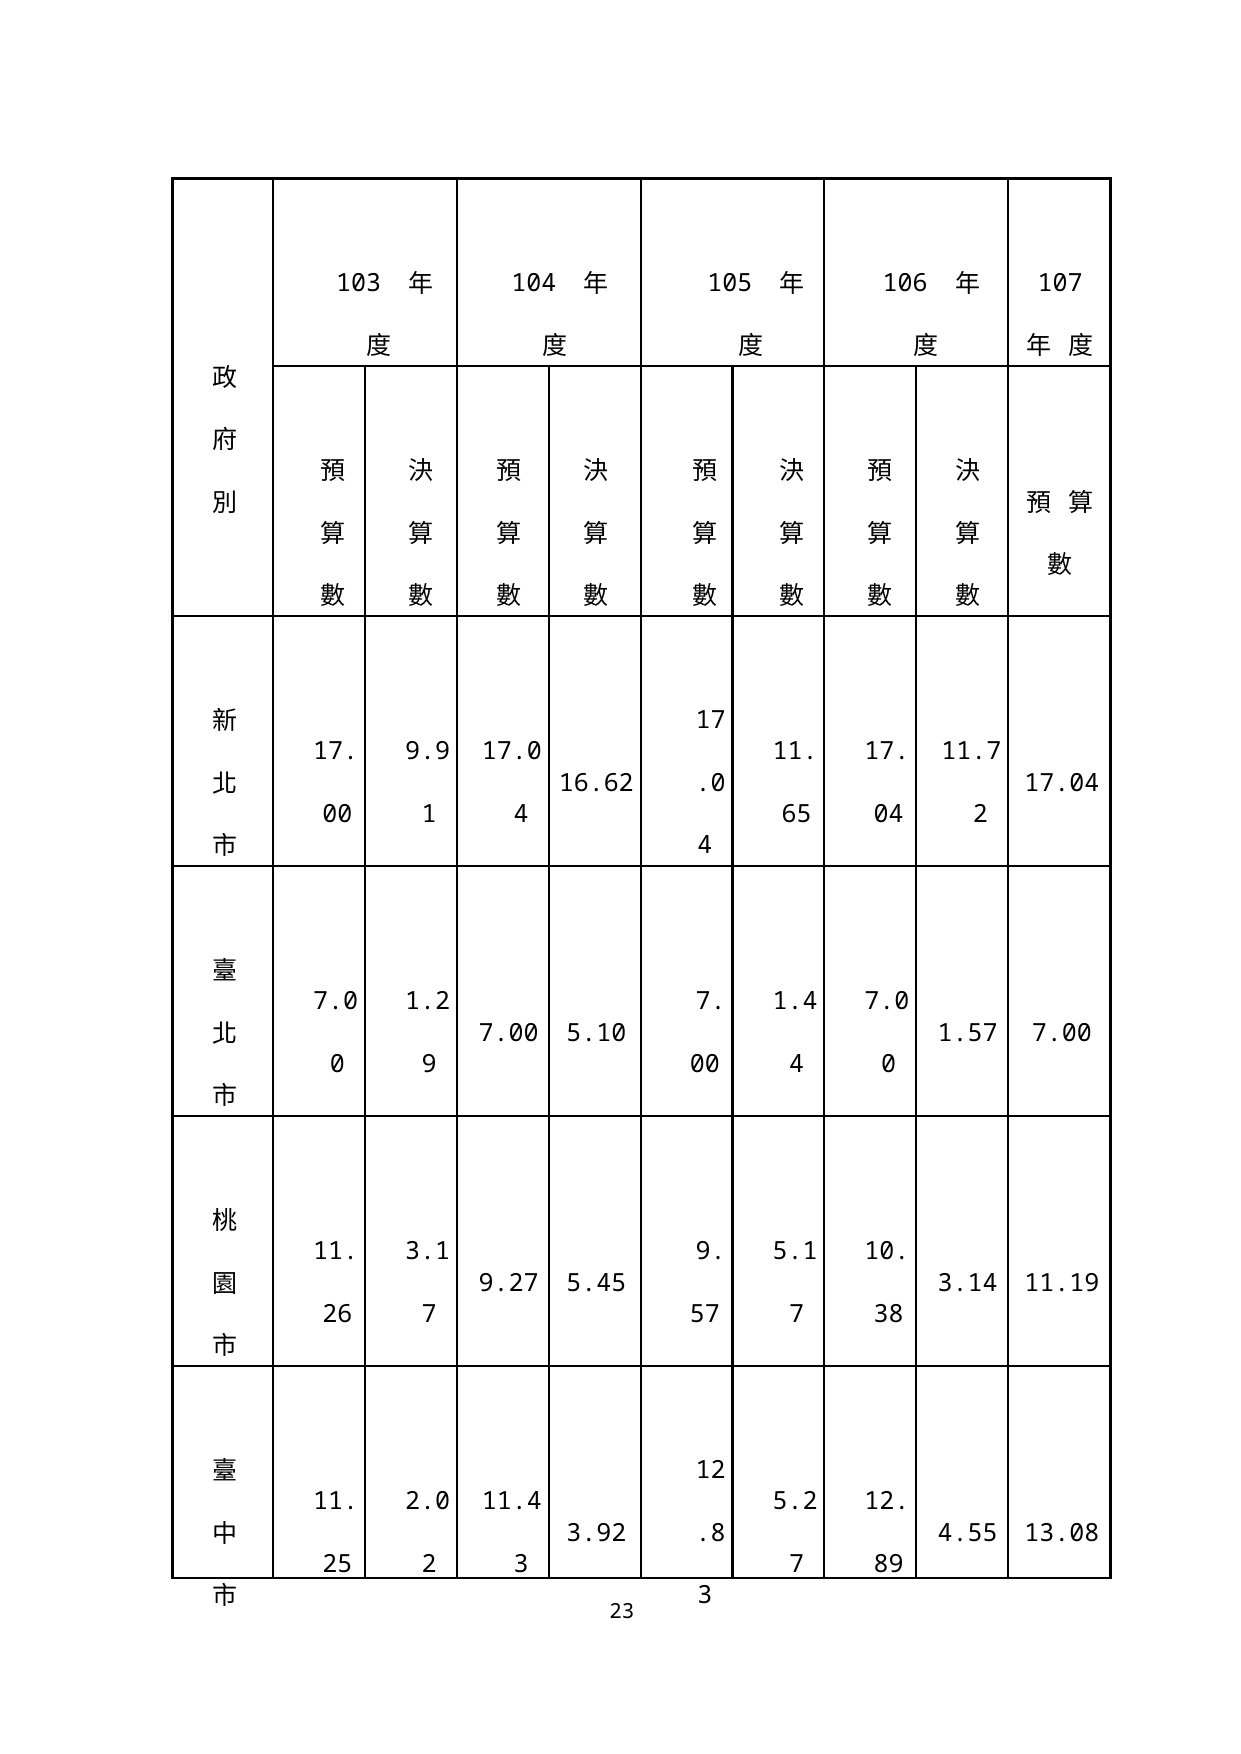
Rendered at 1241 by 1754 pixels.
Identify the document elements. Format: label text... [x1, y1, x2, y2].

table_cell 決算數 [366, 367, 456, 615]
table_cell 11.72 [917, 617, 1007, 865]
table_cell 7.00 [1009, 867, 1109, 1115]
table_cell 4.55 [917, 1367, 1007, 1577]
table_cell 1.44 [734, 867, 823, 1115]
table_cell 7.00 [274, 867, 364, 1115]
table_cell 3.14 [917, 1117, 1007, 1365]
table_cell 5.27 [734, 1367, 823, 1577]
table_cell 11.25 [274, 1367, 364, 1577]
table_cell 3.17 [366, 1117, 456, 1365]
table_cell 臺北市 [174, 867, 272, 1115]
table_header 106年度 [825, 180, 1007, 365]
table_cell 3.92 [550, 1367, 640, 1577]
table_header 105年度 [642, 180, 823, 365]
table_cell 預算數 [1009, 367, 1109, 615]
table_header 107年度 [1009, 180, 1109, 365]
table_cell 1.29 [366, 867, 456, 1115]
table_cell 16.62 [550, 617, 640, 865]
table_header 103年度 [274, 180, 456, 365]
table_cell 12.89 [825, 1367, 915, 1577]
table_header 政府別 [174, 180, 272, 615]
table_cell 決算數 [734, 367, 823, 615]
table_cell 7.00 [642, 867, 731, 1115]
table_cell 11.26 [274, 1117, 364, 1365]
table_cell 決算數 [550, 367, 640, 615]
table_cell 13.08 [1009, 1367, 1109, 1577]
table_cell 9.57 [642, 1117, 731, 1365]
table_cell 預算數 [642, 367, 731, 615]
table_cell 12.83 [642, 1367, 731, 1577]
table_cell 新北市 [174, 617, 272, 865]
table_cell 預算數 [274, 367, 364, 615]
table_cell 17.04 [642, 617, 731, 865]
table_cell 11.19 [1009, 1117, 1109, 1365]
table_cell 17.00 [274, 617, 364, 865]
table_cell 9.91 [366, 617, 456, 865]
table_cell 2.02 [366, 1367, 456, 1577]
table_cell 決算數 [917, 367, 1007, 615]
table_cell 17.04 [1009, 617, 1109, 865]
table_cell 桃園市 [174, 1117, 272, 1365]
table_cell 預算數 [825, 367, 915, 615]
table_cell 9.27 [458, 1117, 548, 1365]
table_cell 5.10 [550, 867, 640, 1115]
table_cell 5.17 [734, 1117, 823, 1365]
table_header 104年度 [458, 180, 640, 365]
table_cell 17.04 [825, 617, 915, 865]
table_cell 7.00 [458, 867, 548, 1115]
table_cell 17.04 [458, 617, 548, 865]
table_cell 5.45 [550, 1117, 640, 1365]
table_cell 11.65 [734, 617, 823, 865]
table_cell 臺中市 [174, 1367, 272, 1577]
table_cell 10.38 [825, 1117, 915, 1365]
table_cell 1.57 [917, 867, 1007, 1115]
table_cell 11.43 [458, 1367, 548, 1577]
table_cell 預算數 [458, 367, 548, 615]
table_cell 7.00 [825, 867, 915, 1115]
